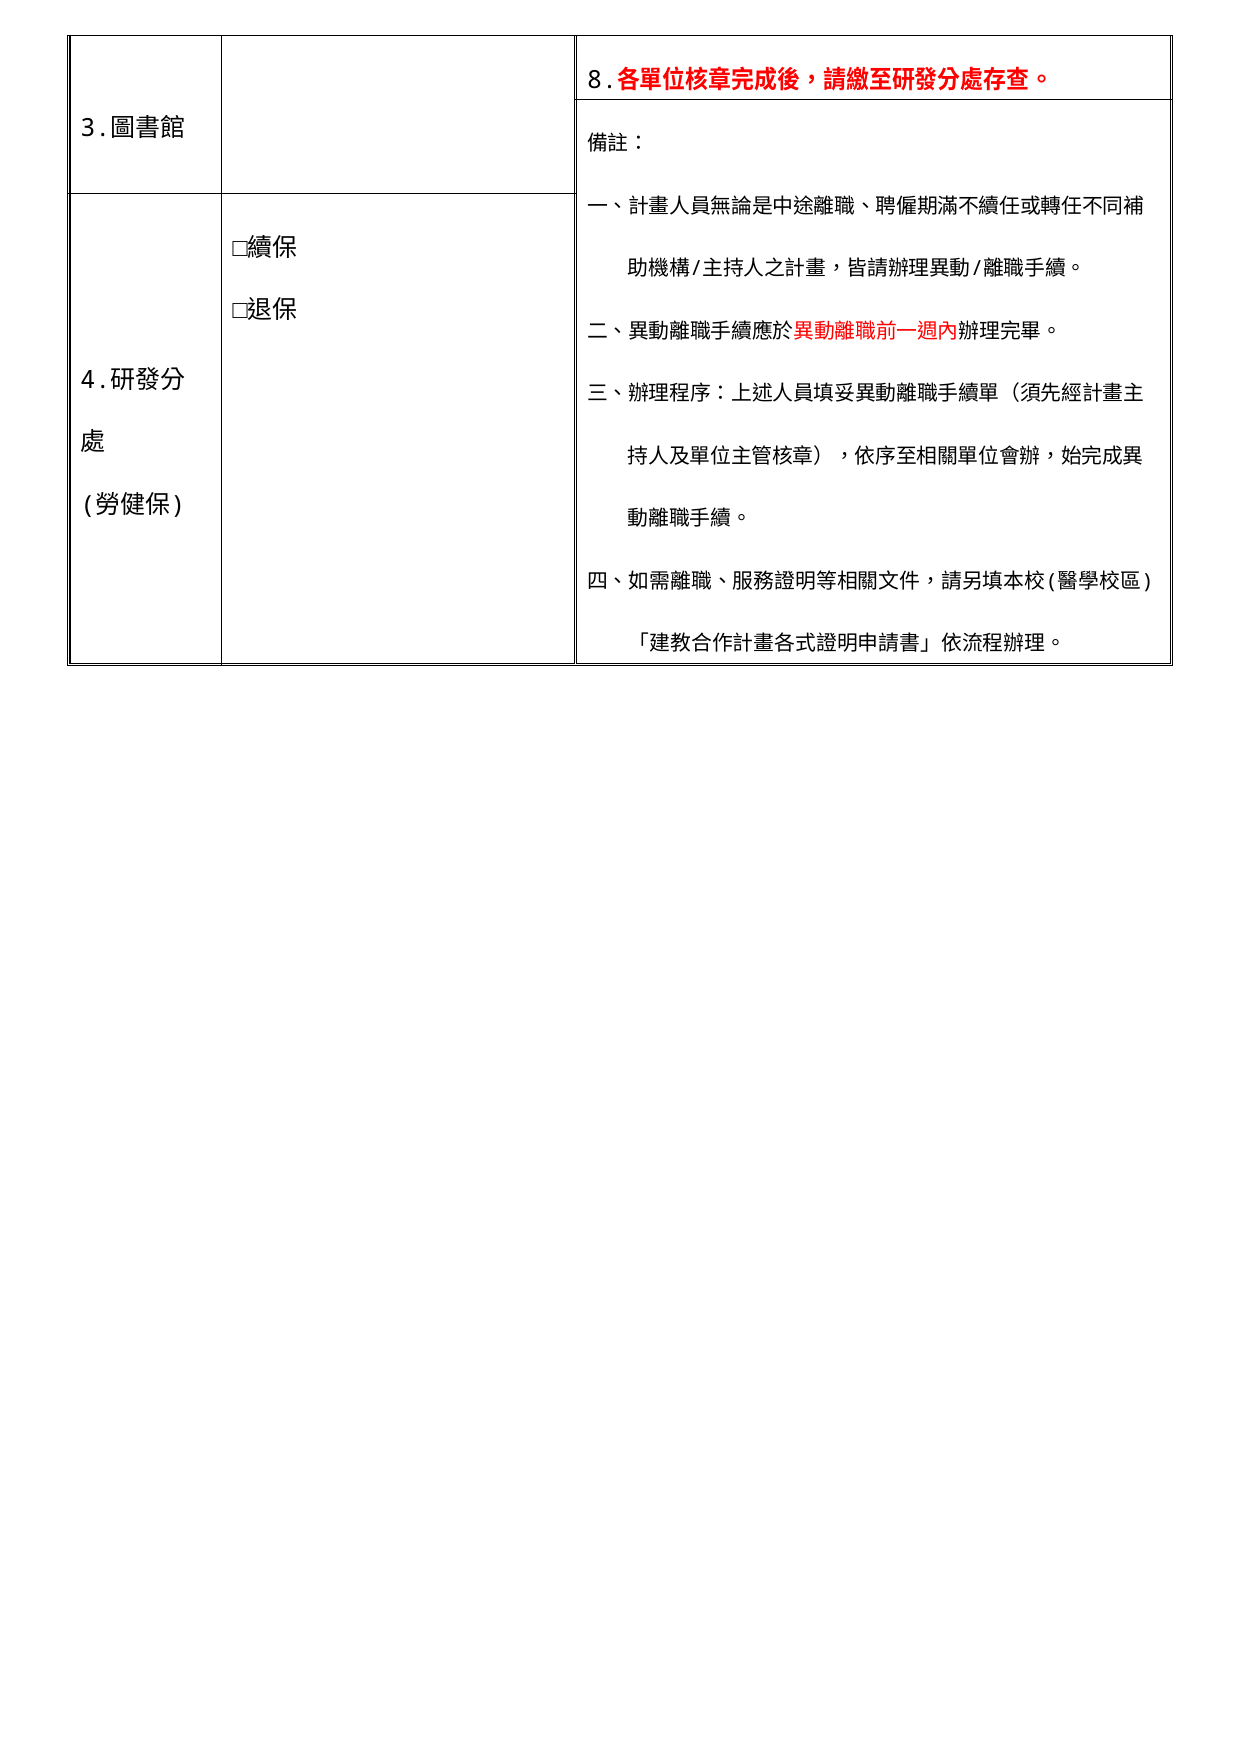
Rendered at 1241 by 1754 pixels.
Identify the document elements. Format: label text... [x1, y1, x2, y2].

table_cell 備註： 一、計畫人員無論是中途離職、聘僱期滿不續任或轉任不同補助機構/主持人之計畫，皆請辦理異動/離職手續。 二、異動離職手續應於異動離職前一週內辦理完畢。 三、辦理程序：上述人員填妥異動離職手續單（須先經計畫主持人及單位主管核章），依序至相關單位會辦，始完成異動離職手續。 四、如需離職、服務證明等相關文件，請另填本校(醫學校區)「建教合作計畫各式證明申請書」依流程辦理。 [577, 100, 1170, 662]
table_cell 8.各單位核章完成後，請繳至研發分處存查。 [577, 36, 1170, 99]
table_cell [222, 36, 574, 193]
table_cell 3.圖書館 [71, 36, 221, 193]
table_cell □續保 □退保 [222, 194, 574, 662]
table_cell 4.研發分處 (勞健保) [71, 194, 221, 662]
